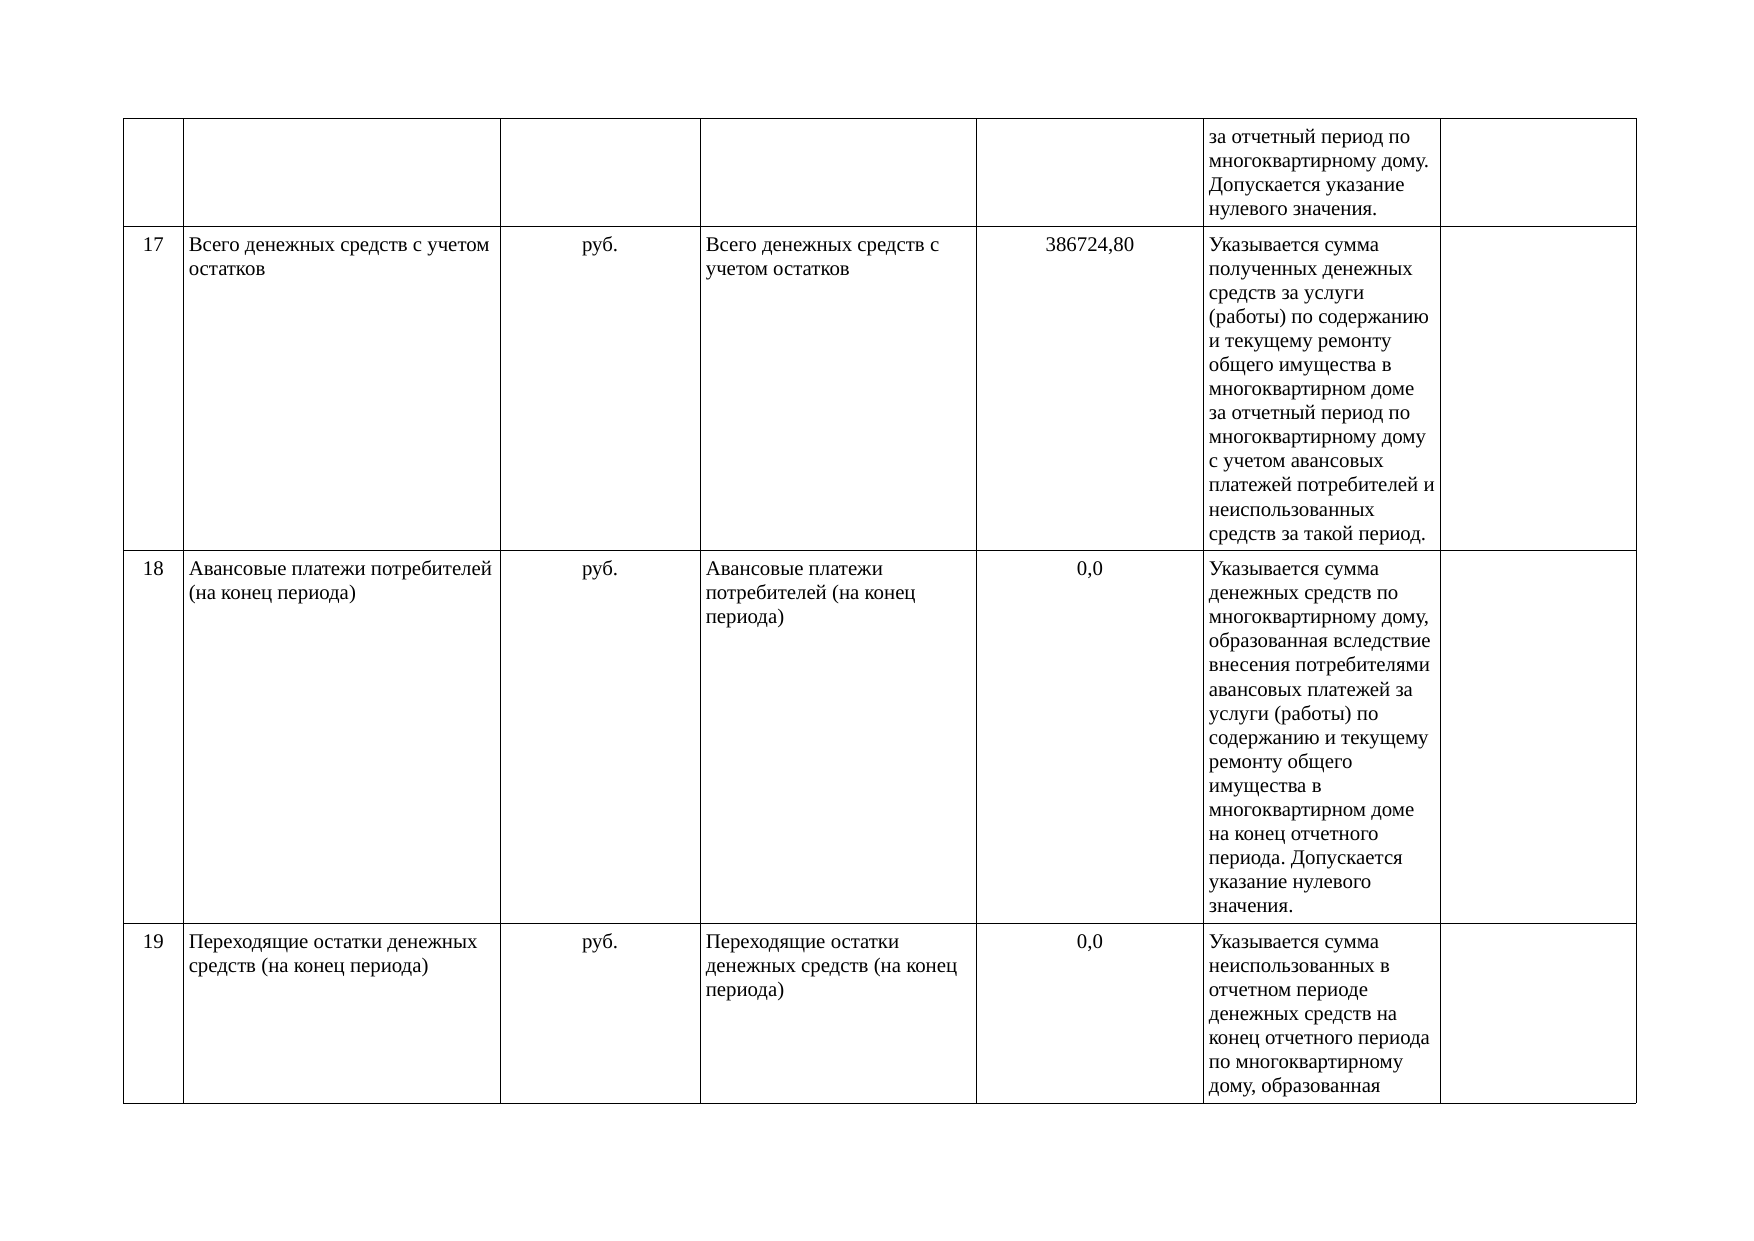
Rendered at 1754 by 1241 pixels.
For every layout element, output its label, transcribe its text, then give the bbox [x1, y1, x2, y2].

table_cell Всего денежных средств с учетом остатков [184, 227, 500, 550]
table_cell Переходящие остатки денежных средств (на конец периода) [701, 924, 976, 1103]
table_cell [124, 119, 183, 226]
table_cell Авансовые платежи потребителей (на конец периода) [701, 551, 976, 923]
table_cell руб. [501, 551, 700, 923]
table_cell 0,0 [977, 551, 1203, 923]
table_cell [184, 119, 500, 226]
table_cell [1441, 551, 1636, 923]
table_cell [1441, 227, 1636, 550]
table_cell 0,0 [977, 924, 1203, 1103]
table_cell [1441, 924, 1636, 1103]
table_cell Указывается сумма неиспользованных в отчетном периоде денежных средств на конец отчетного периода по многоквартирному дому, образованная [1204, 924, 1440, 1103]
table_cell Указывается сумма денежных средств по многоквартирному дому, образованная вследствие внесения потребителями авансовых платежей за услуги (работы) по содержанию и текущему ремонту общего имущества в многоквартирном доме на конец отчетного периода. Допускается указание нулевого значения. [1204, 551, 1440, 923]
table_cell 18 [124, 551, 183, 923]
table_cell 19 [124, 924, 183, 1103]
table_cell [977, 119, 1203, 226]
table_cell [501, 119, 700, 226]
table_cell руб. [501, 924, 700, 1103]
table_cell 386724,80 [977, 227, 1203, 550]
table_cell руб. [501, 227, 700, 550]
table_cell [701, 119, 976, 226]
table_cell Переходящие остатки денежных средств (на конец периода) [184, 924, 500, 1103]
table_cell Всего денежных средств с учетом остатков [701, 227, 976, 550]
table_cell Указывается сумма полученных денежных средств за услуги (работы) по содержанию и текущему ремонту общего имущества в многоквартирном доме за отчетный период по многоквартирному дому с учетом авансовых платежей потребителей и неиспользованных средств за такой период. [1204, 227, 1440, 550]
table_cell за отчетный период по многоквартирному дому. Допускается указание нулевого значения. [1204, 119, 1440, 226]
table_cell [1441, 119, 1636, 226]
table_cell Авансовые платежи потребителей (на конец периода) [184, 551, 500, 923]
table_cell 17 [124, 227, 183, 550]
